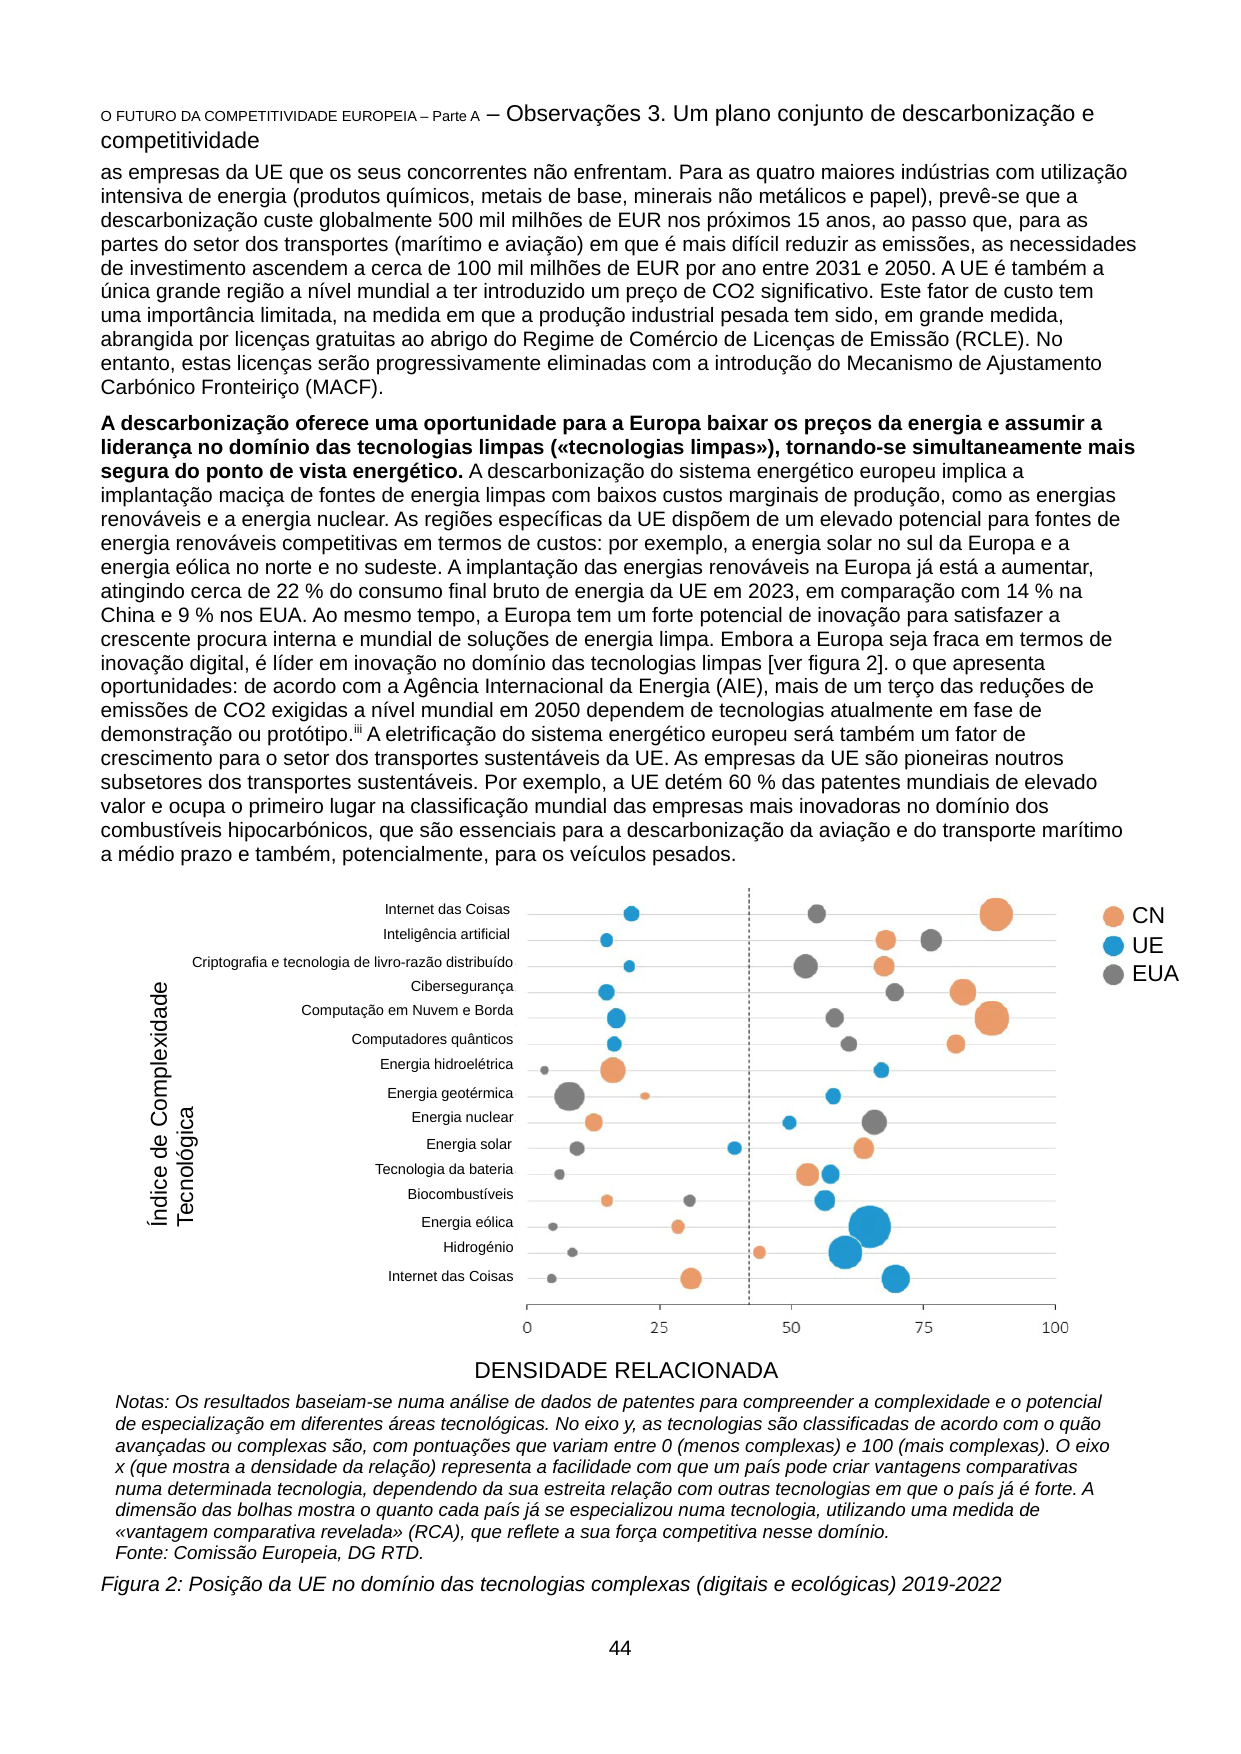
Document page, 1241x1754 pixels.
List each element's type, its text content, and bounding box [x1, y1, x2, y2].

text A descarbonização oferece uma oportunidade para a Europa baixar os preços da energia e assumir a liderança no domínio das tecnologias limpas («tecnologias limpas»), tornando-se simultaneamente mais segura do ponto de vista energético. A descarbonização do sistema energético europeu implica a implantação maciça de fontes de energia limpas com baixos custos marginais de produção, como as energias renováveis e a energia nuclear. As regiões específicas da UE dispõem de um elevado potencial para fontes de energia renováveis competitivas em termos de custos: por exemplo, a energia solar no sul da Europa e a energia eólica no norte e no sudeste. A implantação das energias renováveis na Europa já está a aumentar, atingindo cerca de 22 % do consumo final bruto de energia da UE em 2023, em comparação com 14 % na China e 9 % nos EUA. Ao mesmo tempo, a Europa tem um forte potencial de inovação para satisfazer a crescente procura interna e mundial de soluções de energia limpa. Embora a Europa seja fraca em termos de inovação digital, é líder em inovação no domínio das tecnologias limpas [ver figura 2]. o que apresenta oportunidades: de acordo com a Agência Internacional da Energia (AIE), mais de um terço das reduções de emissões de CO2 exigidas a nível mundial em 2050 dependem de tecnologias atualmente em fase de demonstração ou protótipo. A eletrificação do sistema energético europeu será também um fator de crescimento para o setor dos transportes sustentáveis da UE. As empresas da UE são pioneiras noutros subsetores dos transportes sustentáveis. Por exemplo, a UE detém 60 % das patentes mundiais de elevado valor e ocupa o primeiro lugar na classificação mundial das empresas mais inovadoras no domínio dos combustíveis hipocarbónicos, que são essenciais para a descarbonização da aviação e do transporte marítimo a médio prazo e também, potencialmente, para os veículos pesados. [100, 411, 1140, 866]
text as empresas da UE que os seus concorrentes não enfrentam. Para as quatro maiores indústrias com utilização intensiva de energia (produtos químicos, metais de base, minerais não metálicos e papel), prevê-se que a descarbonização custe globalmente 500 mil milhões de EUR nos próximos 15 anos, ao passo que, para as partes do setor dos transportes (marítimo e aviação) em que é mais difícil reduzir as emissões, as necessidades de investimento ascendem a cerca de 100 mil milhões de EUR por ano entre 2031 e 2050. A UE é também a única grande região a nível mundial a ter introduzido um preço de CO2 significativo. Este fator de custo tem uma importância limitada, na medida em que a produção industrial pesada tem sido, em grande medida, abrangida por licenças gratuitas ao abrigo do Regime de Comércio de Licenças de Emissão (RCLE). No entanto, estas licenças serão progressivamente eliminadas com a introdução do Mecanismo de Ajustamento Carbónico Fronteiriço (MACF). [100, 159, 1140, 399]
picture [515, 888, 1127, 1337]
text Figura 2: Posição da UE no domínio das tecnologias complexas (digitais e ecológicas) 2019-2022 [101, 901, 1206, 1595]
